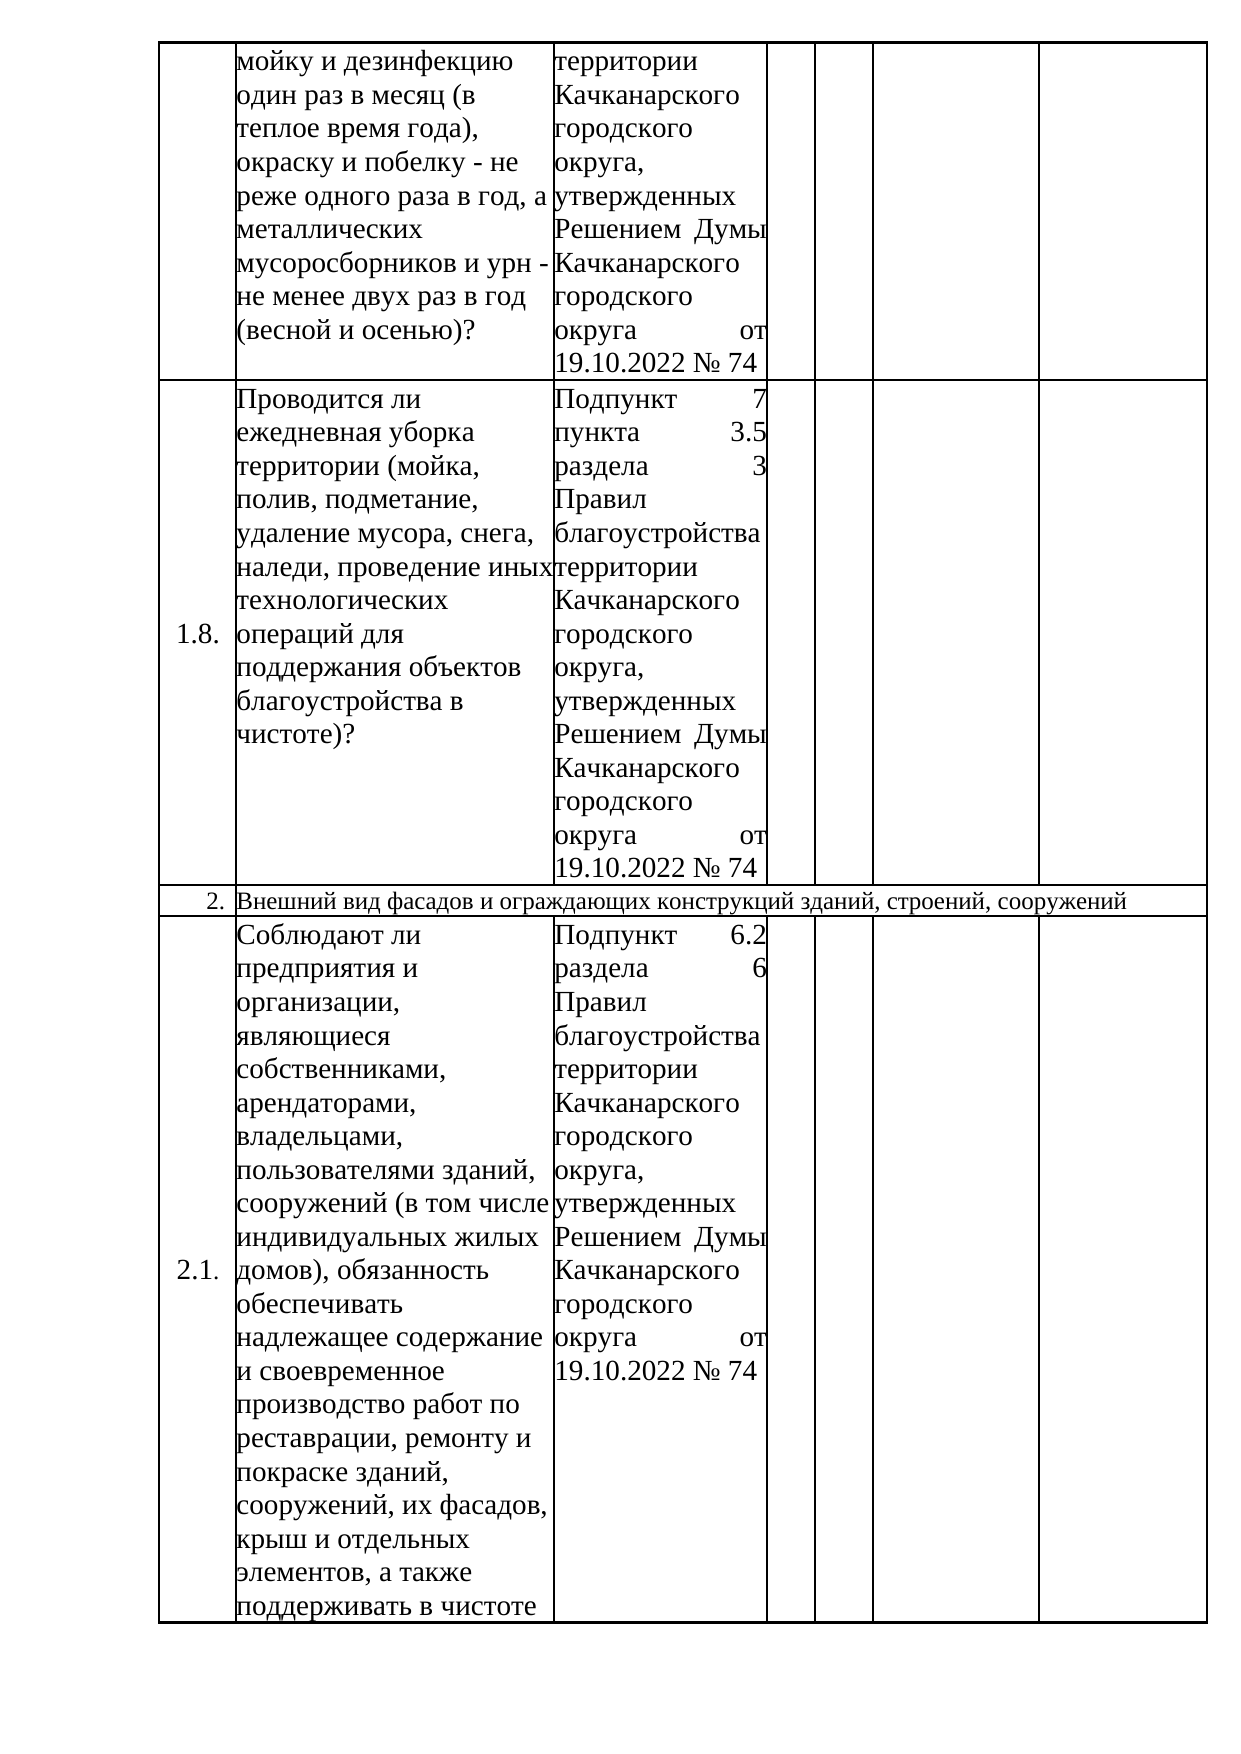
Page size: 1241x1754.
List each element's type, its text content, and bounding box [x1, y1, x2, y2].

table_cell Подпункт 6.2 раздела 6 Правил благоустройства территории Качканарского городского округа, утвержденных Решением Думы Качканарского городского округа от 19.10.2022 № 74 [555, 917, 766, 1621]
table_cell [768, 917, 814, 1621]
table_cell Внешний вид фасадов и ограждающих конструкций зданий, строений, сооружений [237, 886, 1206, 915]
table_cell [874, 381, 1038, 884]
table_cell [816, 381, 872, 884]
table_cell [874, 917, 1038, 1621]
table_cell [816, 44, 872, 379]
table_cell [1040, 917, 1206, 1621]
table_cell [768, 44, 814, 379]
table_cell [160, 44, 235, 379]
table_cell [768, 381, 814, 884]
table_cell [1040, 381, 1206, 884]
table_cell [1208, 41, 1217, 1623]
table_cell Подпункт 7 пункта 3.5 раздела 3 Правил благоустройства территории Качканарского городского округа, утвержденных Решением Думы Качканарского городского округа от 19.10.2022 № 74 [555, 381, 766, 884]
table_cell 2. [160, 886, 235, 915]
table_cell [874, 44, 1038, 379]
table_cell территории Качканарского городского округа, утвержденных Решением Думы Качканарского городского округа от 19.10.2022 № 74 [555, 44, 766, 379]
table_cell мойку и дезинфекцию один раз в месяц (в теплое время года), окраску и побелку - не реже одного раза в год, а металлических мусоросборников и урн - не менее двух раз в год (весной и осенью)? [237, 44, 553, 379]
table_cell Соблюдают ли предприятия и организации, являющиеся собственниками, арендаторами, владельцами, пользователями зданий, сооружений (в том числе индивидуальных жилых домов), обязанность обеспечивать надлежащее содержание и своевременное производство работ по реставрации, ремонту и покраске зданий, сооружений, их фасадов, крыш и отдельных элементов, а также поддерживать в чистоте [237, 917, 553, 1621]
table_cell [1040, 44, 1206, 379]
table_cell 1.8. [160, 381, 235, 884]
table_cell Проводится ли ежедневная уборка территории (мойка, полив, подметание, удаление мусора, снега, наледи, проведение иных технологических операций для поддержания объектов благоустройства в чистоте)? [237, 381, 553, 884]
table_cell 2.1. [160, 917, 235, 1621]
table_cell [816, 917, 872, 1621]
